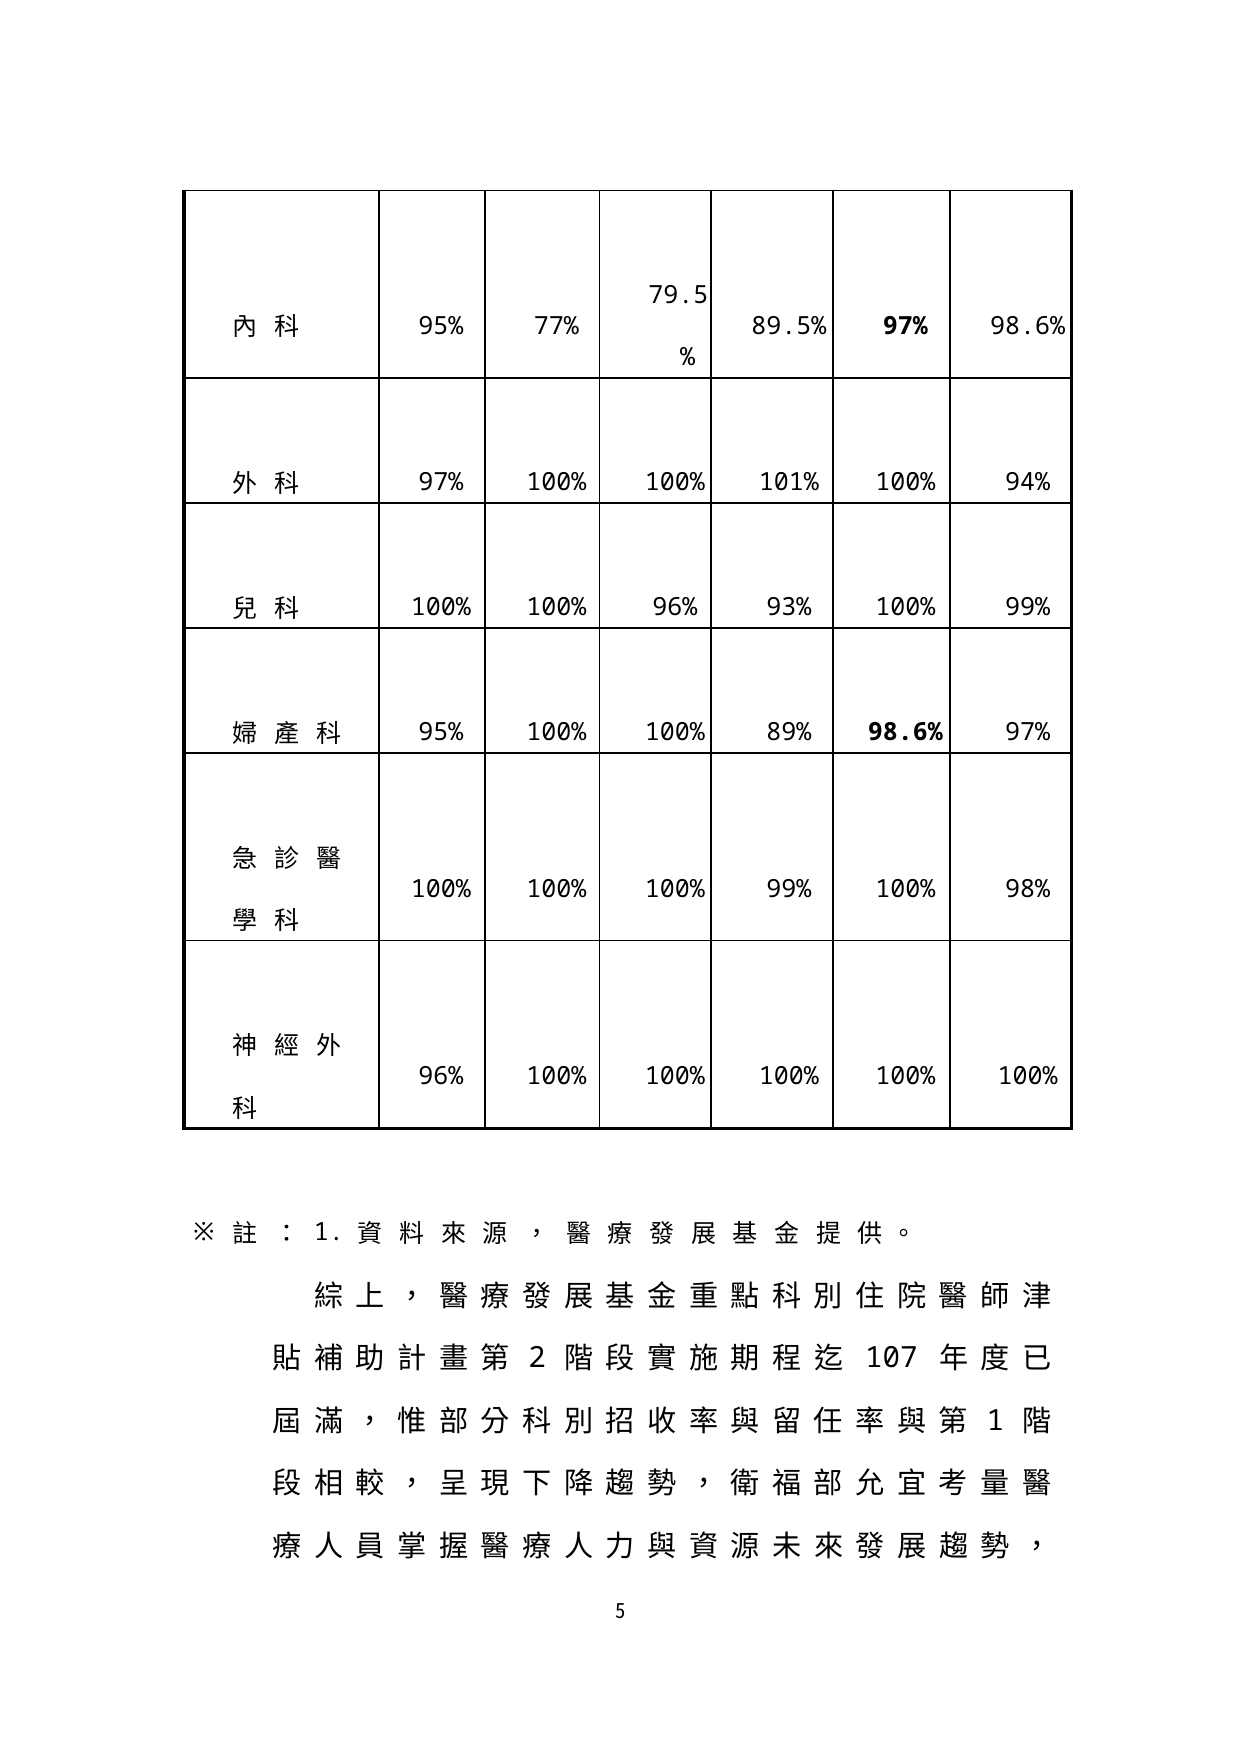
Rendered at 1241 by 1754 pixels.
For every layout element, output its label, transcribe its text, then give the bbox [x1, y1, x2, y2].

table_cell 100% [834, 941, 949, 1127]
text 綜上，醫療發展基金重點科別住院醫師津貼補助計畫第2階段實施期程迄107年度已屆滿，惟部分科別招收率與留任率與第1階段相較，呈現下降趨勢，衛福部允宜考量醫療人員掌握醫療人力與資源未來發展趨勢， [242, 1252, 1058, 1564]
table_cell 96% [600, 504, 710, 627]
table_cell 100% [486, 504, 599, 627]
table_cell 100% [600, 629, 710, 752]
table_cell 93% [712, 504, 832, 627]
table_cell 101% [712, 379, 832, 502]
table_cell 96% [380, 941, 484, 1127]
table_cell 98.6% [951, 191, 1070, 377]
table_cell 100% [486, 629, 599, 752]
table_cell 97% [834, 191, 949, 377]
table_cell 100% [951, 941, 1070, 1127]
table_cell 99% [951, 504, 1070, 627]
table_cell 98.6% [834, 629, 949, 752]
table_cell 100% [600, 754, 710, 939]
table_cell 100% [834, 754, 949, 939]
table_cell 98% [951, 754, 1070, 939]
table_cell 89.5% [712, 191, 832, 377]
table_cell 95% [380, 191, 484, 377]
table_cell 97% [380, 379, 484, 502]
table_cell 97% [951, 629, 1070, 752]
table_cell 100% [834, 379, 949, 502]
table_cell 89% [712, 629, 832, 752]
text ※註：1.資料來源，醫療發展基金提供。 [183, 1189, 1058, 1252]
table_cell 急診醫學科 [186, 754, 378, 939]
table_cell 神經外科 [186, 941, 378, 1127]
table_cell 外科 [186, 379, 378, 502]
table_cell 99% [712, 754, 832, 939]
table_cell 79.5% [600, 191, 710, 377]
table_cell 100% [712, 941, 832, 1127]
table_cell 100% [380, 754, 484, 939]
table_cell 100% [600, 379, 710, 502]
table_cell 100% [600, 941, 710, 1127]
table_cell 100% [380, 504, 484, 627]
table_cell 95% [380, 629, 484, 752]
table_cell 94% [951, 379, 1070, 502]
table_cell 100% [486, 941, 599, 1127]
table_cell 100% [834, 504, 949, 627]
table_cell 100% [486, 379, 599, 502]
table_cell 婦產科 [186, 629, 378, 752]
table_cell 77% [486, 191, 599, 377]
table_cell 100% [486, 754, 599, 939]
table_cell 兒科 [186, 504, 378, 627]
table_cell 內科 [186, 191, 378, 377]
